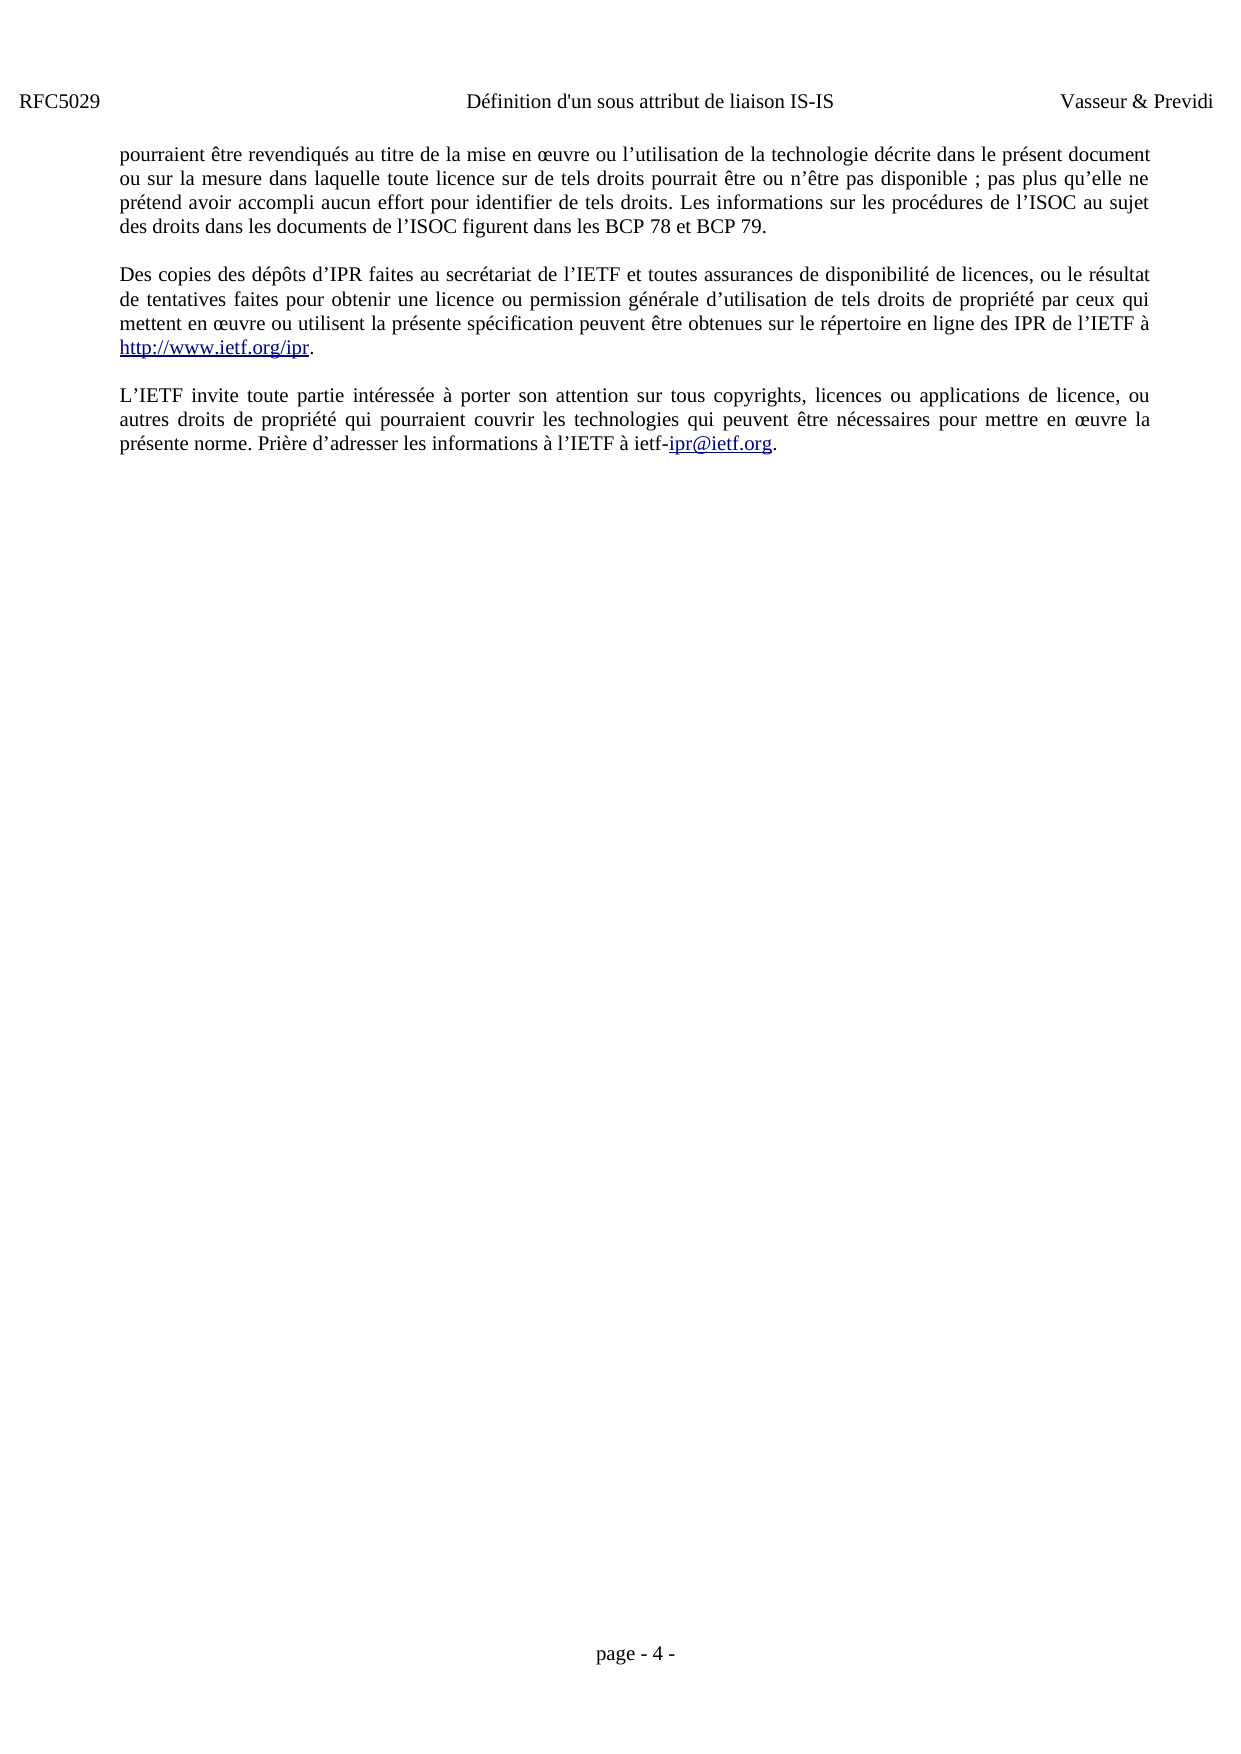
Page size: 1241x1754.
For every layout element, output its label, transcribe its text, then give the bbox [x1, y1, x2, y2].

text pourraient être revendiqués au titre de la mise en œuvre ou l’utilisation de la technologie décrite dans le présent document ou sur la mesure dans laquelle toute licence sur de tels droits pourrait être ou n’être pas disponible ; pas plus qu’elle ne prétend avoir accompli aucun effort pour identifier de tels droits. Les informations sur les procédures de l’ISOC au sujet des droits dans les documents de l’ISOC figurent dans les BCP 78 et BCP 79. [119, 142, 1152, 238]
text L’IETF invite toute partie intéressée à porter son attention sur tous copyrights, licences ou applications de licence, ou autres droits de propriété qui pourraient couvrir les technologies qui peuvent être nécessaires pour mettre en œuvre la présente norme. Prière d’adresser les informations à l’IETF à ietf-ipr@ietf.org. [119, 383, 1152, 455]
text Des copies des dépôts d’IPR faites au secrétariat de l’IETF et toutes assurances de disponibilité de licences, ou le résultat de tentatives faites pour obtenir une licence ou permission générale d’utilisation de tels droits de propriété par ceux qui mettent en œuvre ou utilisent la présente spécification peuvent être obtenues sur le répertoire en ligne des IPR de l’IETF à http://www.ietf.org/ipr. [119, 262, 1152, 359]
